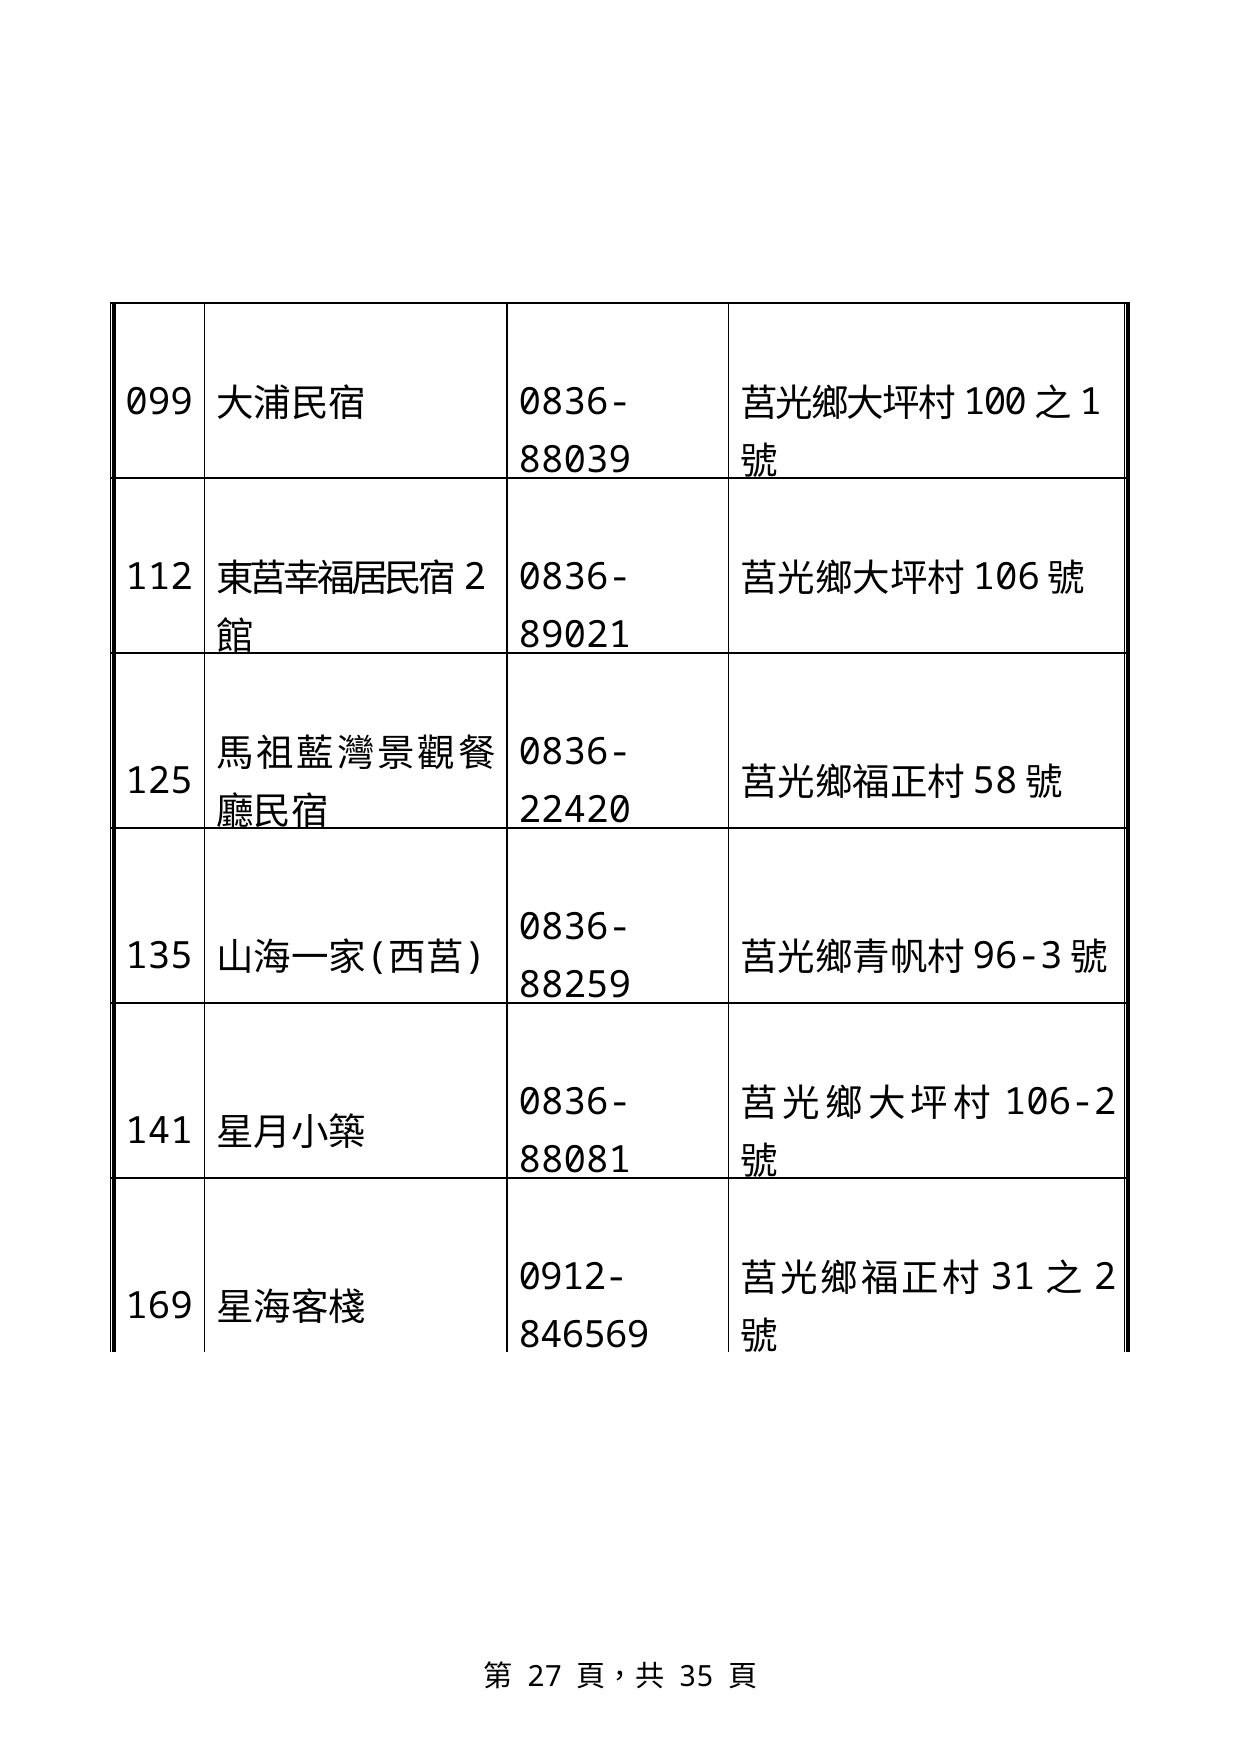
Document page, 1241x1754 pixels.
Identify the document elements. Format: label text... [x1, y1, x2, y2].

table_cell 135 [116, 829, 204, 1002]
table_cell 0836-88039 [508, 304, 728, 477]
table_cell 星海客棧 [205, 1179, 506, 1352]
table_cell 莒光鄉福正村58號 [729, 654, 1124, 827]
table_cell 099 [116, 304, 204, 477]
table_cell 星月小築 [205, 1004, 506, 1177]
table_cell 山海一家(西莒) [205, 829, 506, 1002]
table_cell 莒光鄉大坪村106-2號 [729, 1004, 1124, 1177]
table_cell 0836-88259 [508, 829, 728, 1002]
table_cell 141 [116, 1004, 204, 1177]
table_cell 0836-88081 [508, 1004, 728, 1177]
table_cell 0836-89021 [508, 479, 728, 652]
table_cell 莒光鄉大坪村106號 [729, 479, 1124, 652]
table_cell 0836-22420 [508, 654, 728, 827]
table_cell 東莒幸福居民宿2館 [205, 479, 506, 652]
table_cell 125 [116, 654, 204, 827]
table_cell 112 [116, 479, 204, 652]
table_cell 莒光鄉福正村31之2號 [729, 1179, 1124, 1352]
table_cell 馬祖藍灣景觀餐廳民宿 [205, 654, 506, 827]
table_cell 大浦民宿 [205, 304, 506, 477]
table_cell 0912-846569 [508, 1179, 728, 1352]
table_cell 169 [116, 1179, 204, 1352]
table_cell 莒光鄉青帆村96-3號 [729, 829, 1124, 1002]
table_cell 莒光鄉大坪村100之1號 [729, 304, 1124, 477]
